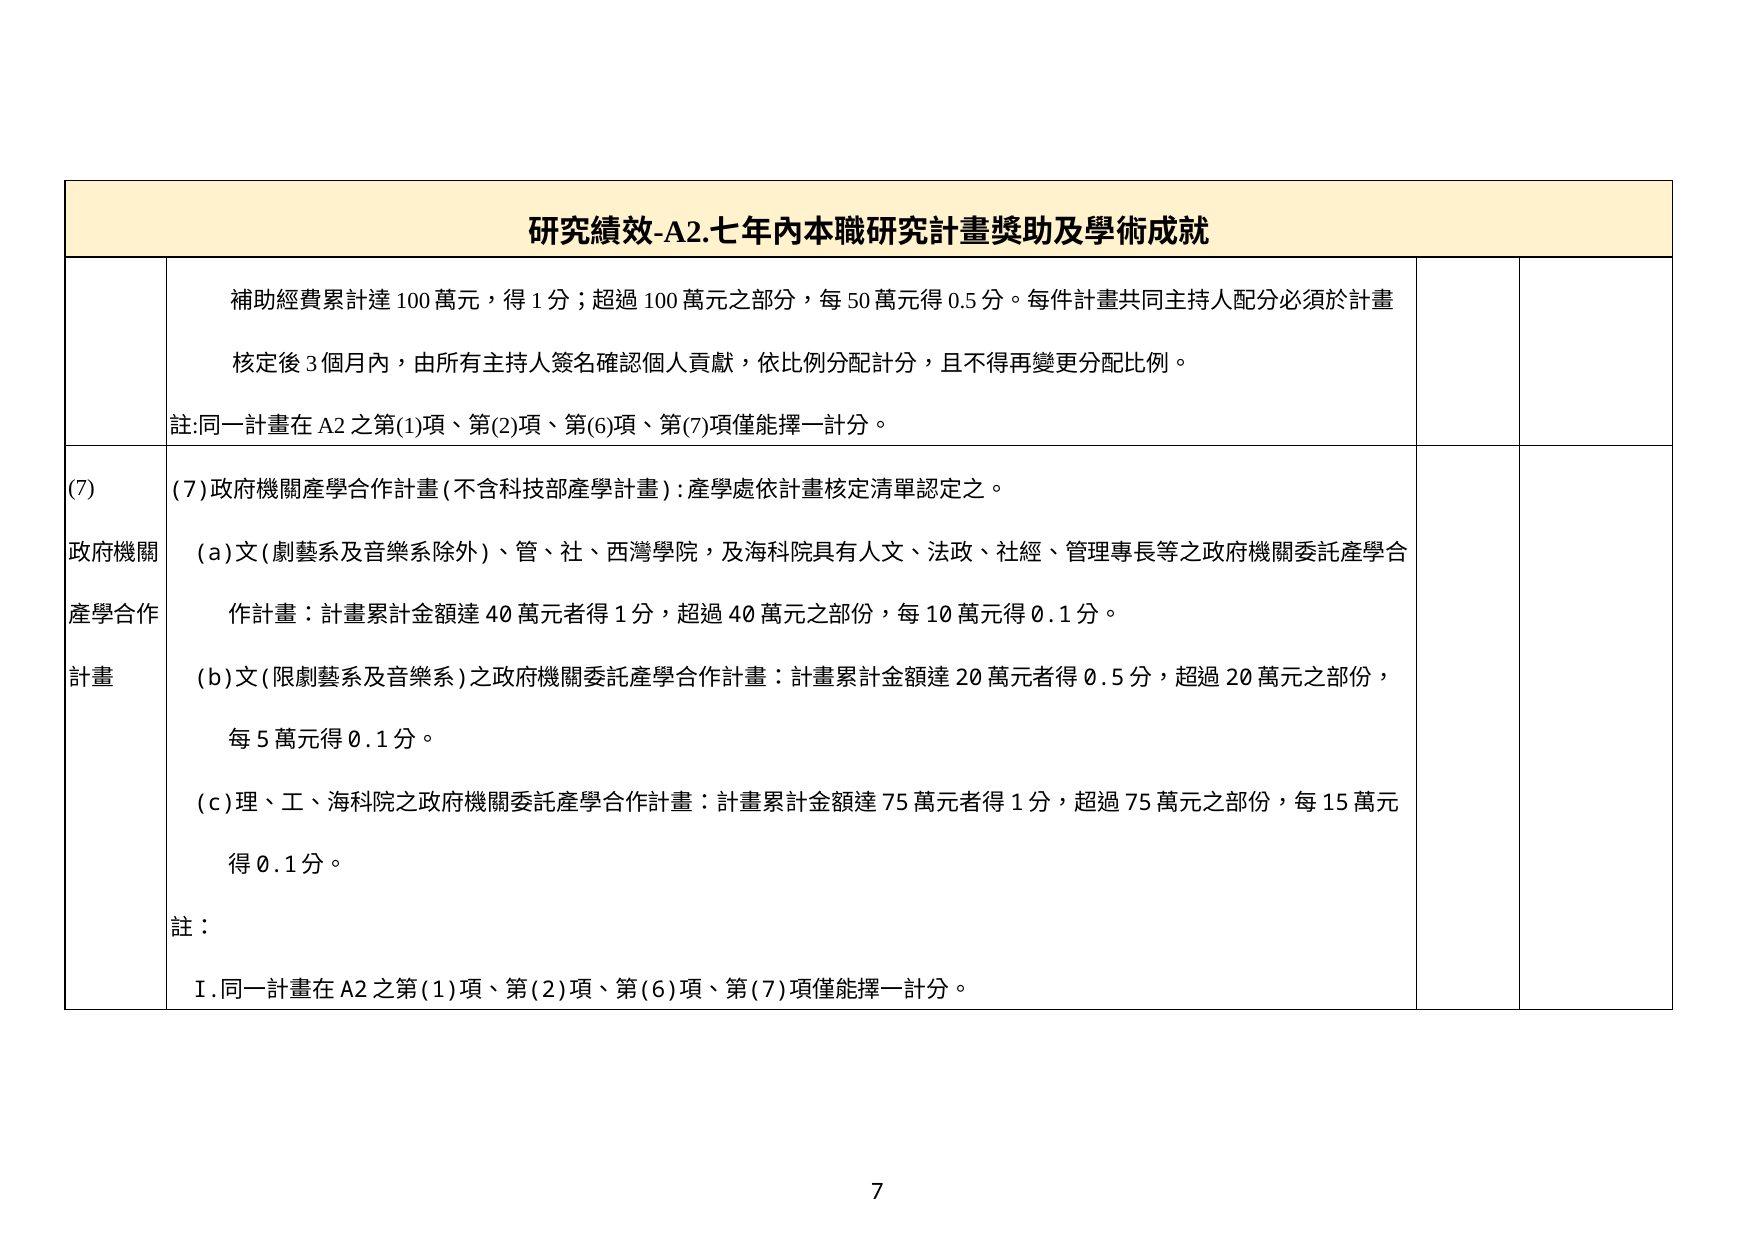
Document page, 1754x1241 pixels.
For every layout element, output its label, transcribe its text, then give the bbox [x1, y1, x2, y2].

table_cell (7)政府機關產學合作計畫(不含科技部產學計畫):產學處依計畫核定清單認定之。 (a)文(劇藝系及音樂系除外)、管、社、西灣學院，及海科院具有人文、法政、社經、管理專長等之政府機關委託產學合作計畫：計畫累計金額達40萬元者得1分，超過40萬元之部份，每10萬元得0.1分。 (b)文(限劇藝系及音樂系)之政府機關委託產學合作計畫：計畫累計金額達20萬元者得0.5分，超過20萬元之部份，每5萬元得0.1分。 (c)理、工、海科院之政府機關委託產學合作計畫：計畫累計金額達75萬元者得1分，超過75萬元之部份，每15萬元得0.1分。 註： I.同一計畫在A2之第(1)項、第(2)項、第(6)項、第(7)項僅能擇一計分。 [167, 446, 1416, 1008]
table_cell [1520, 446, 1672, 1008]
table_cell [1417, 446, 1519, 1008]
table_header 研究績效-A2.七年內本職研究計畫獎助及學術成就 [66, 181, 1672, 256]
table_cell (7) 政府機關產學合作計畫 [66, 446, 166, 1008]
table_cell [1520, 258, 1672, 445]
table_cell 補助經費累計達100萬元，得1分；超過100萬元之部分，每50萬元得0.5分。每件計畫共同主持人配分必須於計畫核定後3個月內，由所有主持人簽名確認個人貢獻，依比例分配計分，且不得再變更分配比例。 註:同一計畫在A2之第(1)項、第(2)項、第(6)項、第(7)項僅能擇一計分。 [167, 258, 1416, 445]
table_cell [66, 258, 166, 445]
table_cell [1417, 258, 1519, 445]
